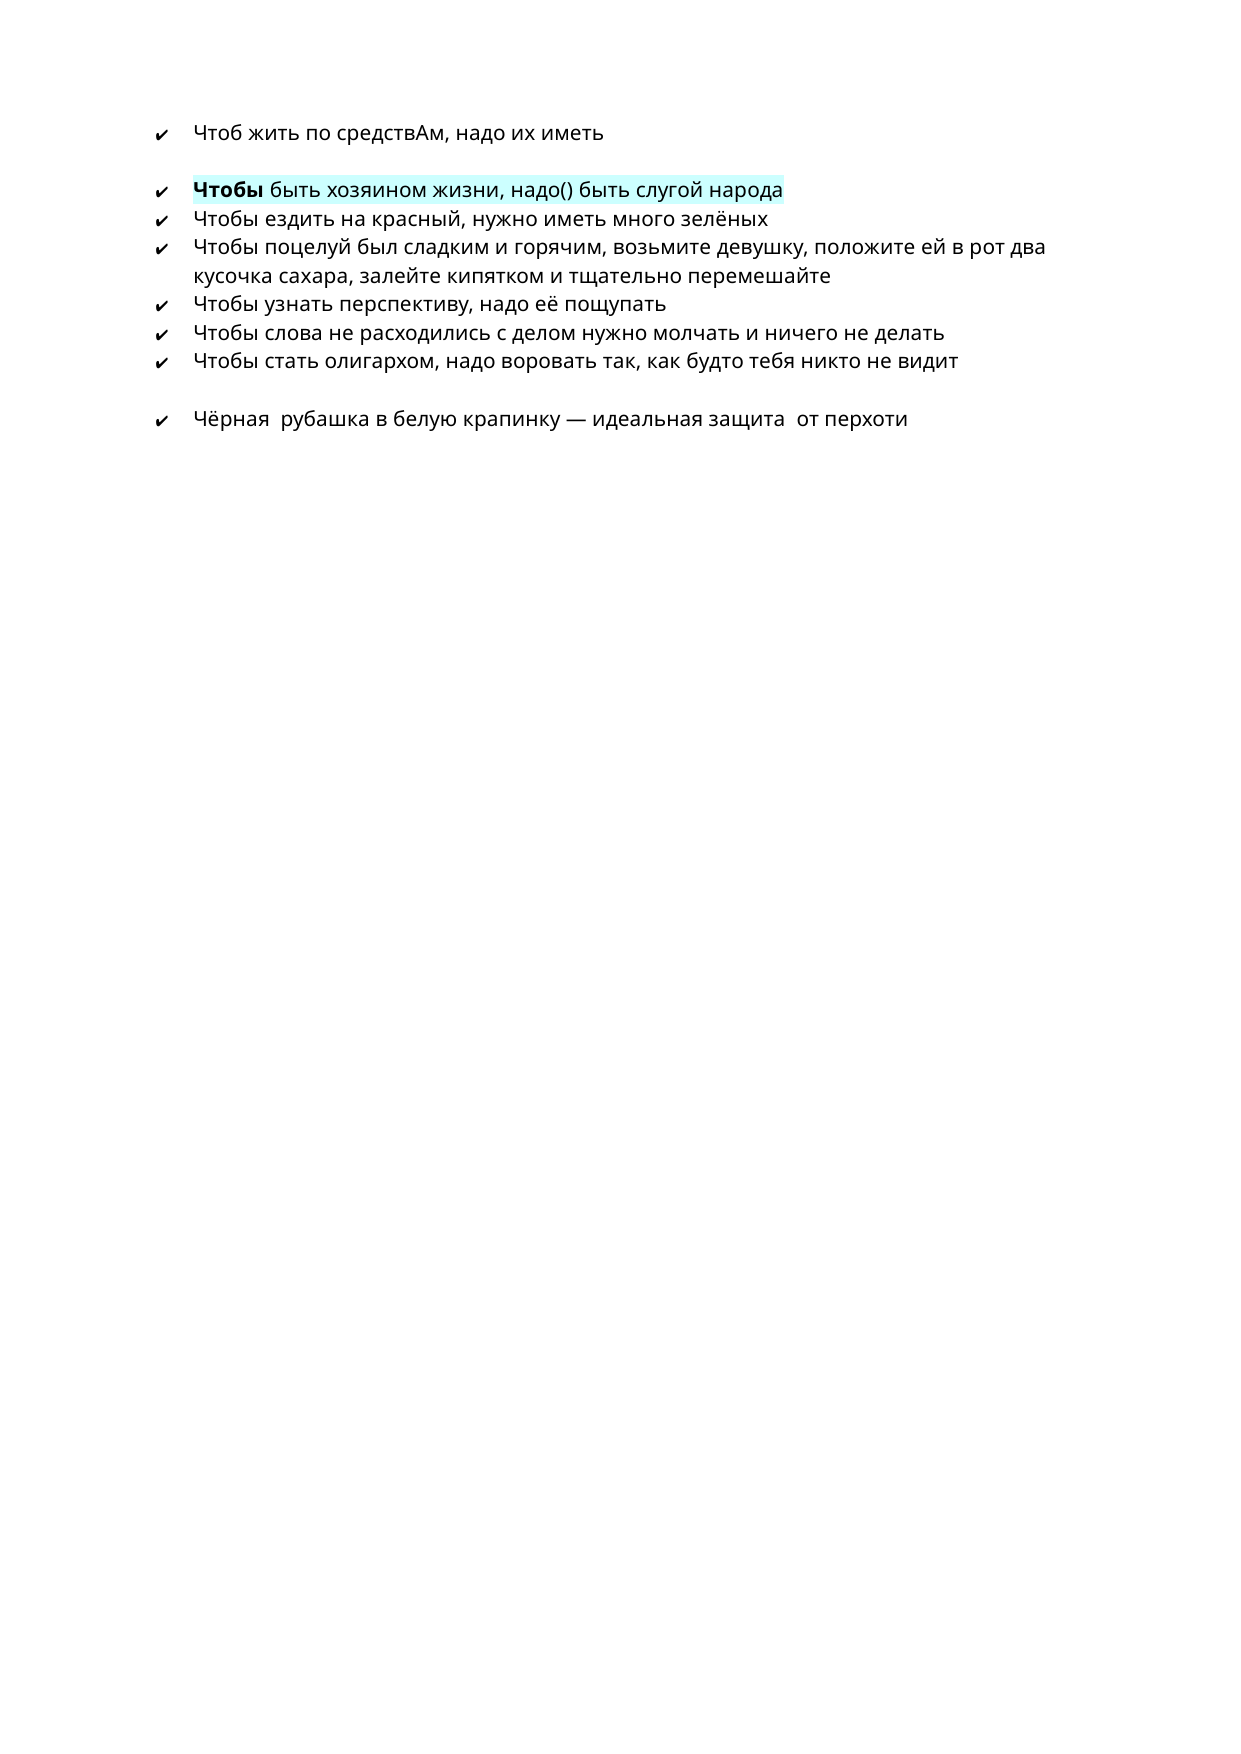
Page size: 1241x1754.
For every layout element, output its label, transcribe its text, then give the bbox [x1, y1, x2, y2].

list Чтобы узнать перспективу, надо её пощупать [156, 289, 1122, 318]
list Чтоб жить по средствАм, надо их иметь [156, 118, 1122, 147]
list Чтобы поцелуй был сладким и горячим, возьмите девушку, положите ей в рот два кусочка сахара, залейте кипятком и тщательно перемешайте [156, 232, 1122, 289]
list Чтобы стать олигархом, надо воровать так, как будто тебя никто не видит [156, 346, 1122, 375]
list Чтобы ездить на красный, нужно иметь много зелёных [156, 204, 1122, 232]
list Чтобы быть хозяином жизни, надо() быть слугой народа [156, 175, 1122, 204]
list Чёрная рубашка в белую крапинку — идеальная защита от перхоти [156, 403, 1122, 432]
list Чтобы слова не расходились с делом нужно молчать и ничего не делать [156, 318, 1122, 346]
